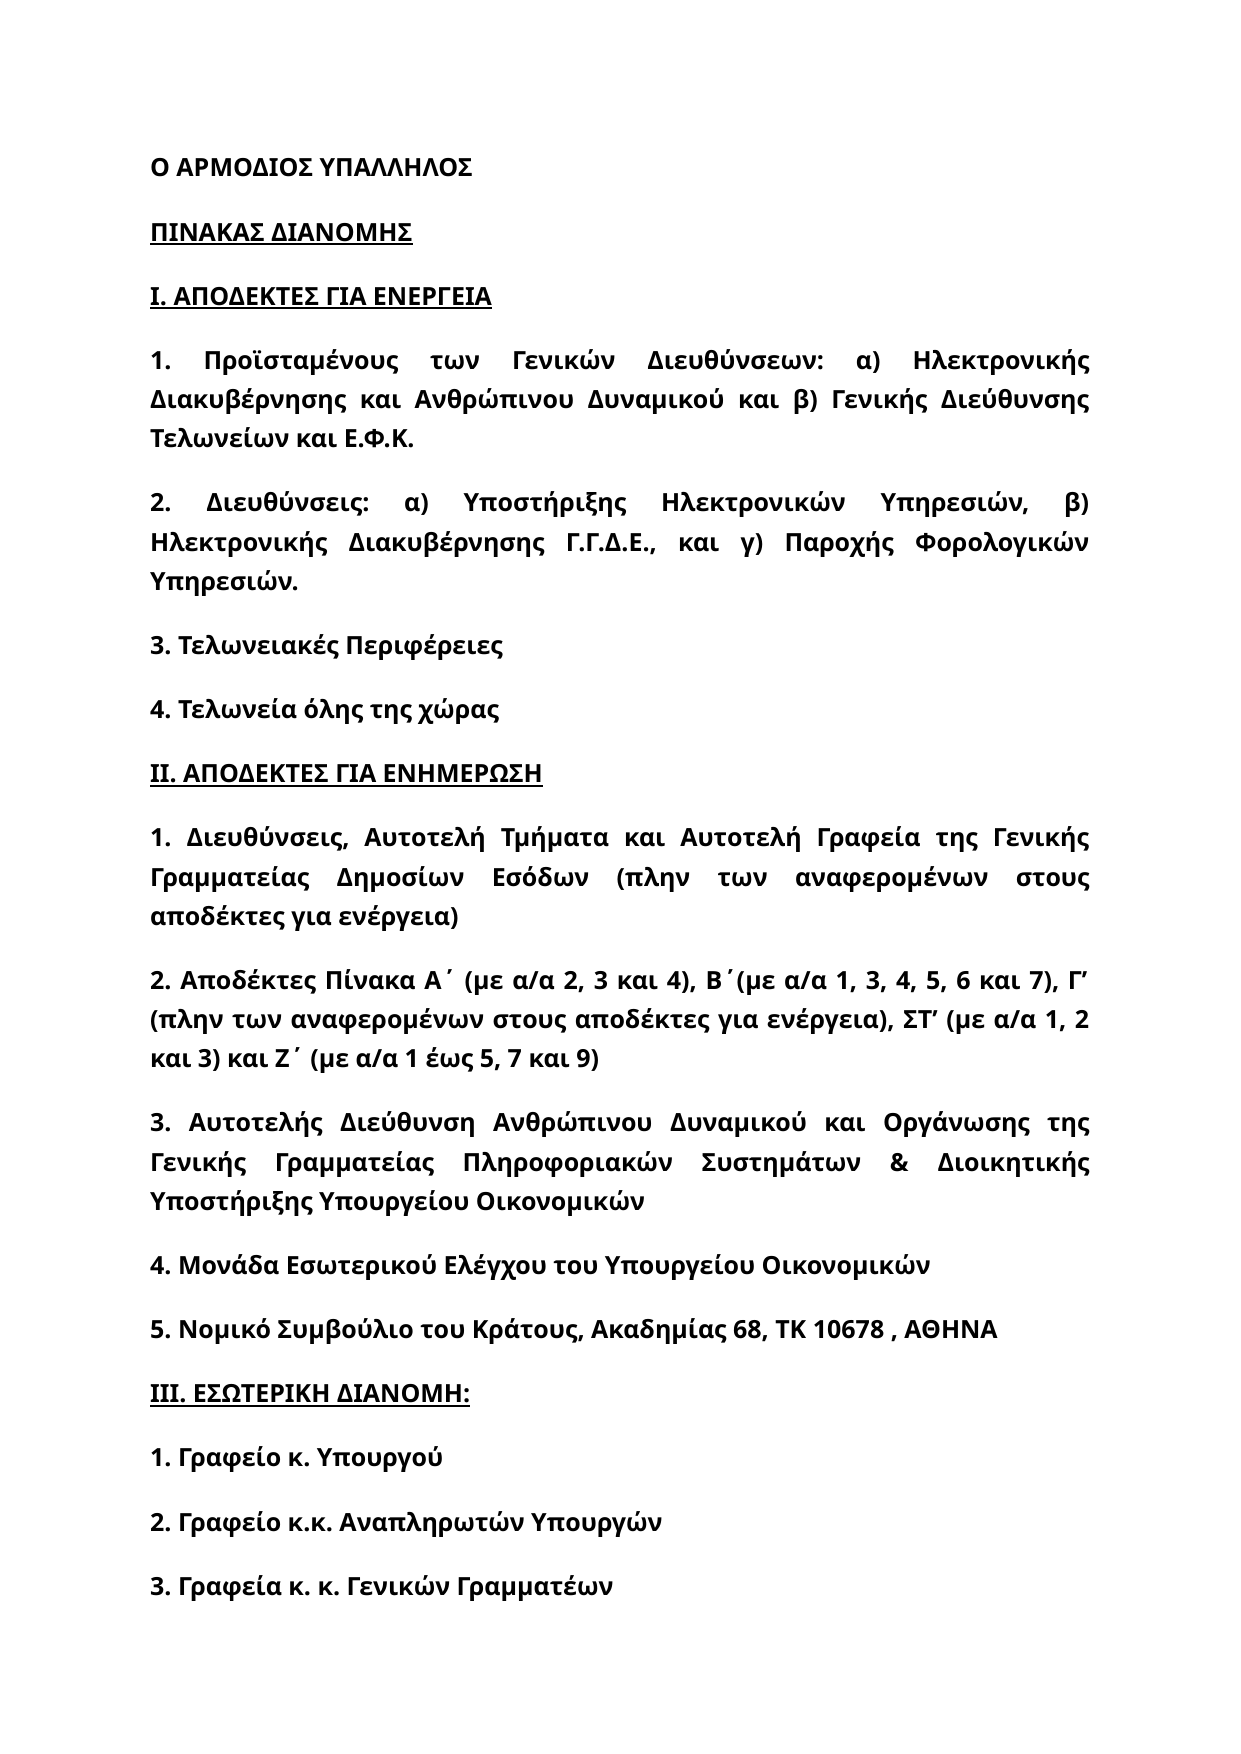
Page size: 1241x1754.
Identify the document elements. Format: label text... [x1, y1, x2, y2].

text 3. Αυτοτελής Διεύθυνση Ανθρώπινου Δυναμικού και Οργάνωσης της Γενικής Γραμματείας Πληροφοριακών Συστημάτων & Διοικητικής Υποστήριξης Υπουργείου Οικονομικών [150, 1105, 1090, 1217]
text 1. Γραφείο κ. Υπουργού [150, 1440, 1090, 1474]
text ΠΙΝΑΚΑΣ ΔΙΑΝΟΜΗΣ [150, 214, 1090, 248]
text 4. Μονάδα Εσωτερικού Ελέγχου του Υπουργείου Οικονομικών [150, 1247, 1090, 1282]
text 4. Τελωνεία όλης της χώρας [150, 692, 1090, 726]
text ΙΙ. ΑΠΟΔΕΚΤΕΣ ΓΙΑ ΕΝΗΜΕΡΩΣΗ [150, 756, 1090, 790]
text 5. Νομικό Συμβούλιο του Κράτους, Ακαδημίας 68, ΤΚ 10678 , ΑΘΗΝΑ [150, 1312, 1090, 1346]
text Ι. ΑΠΟΔΕΚΤΕΣ ΓΙΑ ΕΝΕΡΓΕΙΑ [150, 278, 1090, 312]
text 1. Προϊσταμένους των Γενικών Διευθύνσεων: α) Ηλεκτρονικής Διακυβέρνησης και Ανθρώπινου Δυναμικού και β) Γενικής Διεύθυνσης Τελωνείων και Ε.Φ.Κ. [150, 342, 1090, 455]
text ΙΙΙ. ΕΣΩΤΕΡΙΚΗ ΔΙΑΝΟΜΗ: [150, 1376, 1090, 1410]
text 2. Γραφείο κ.κ. Αναπληρωτών Υπουργών [150, 1504, 1090, 1538]
text 2. Διευθύνσεις: α) Υποστήριξης Ηλεκτρονικών Υπηρεσιών, β) Ηλεκτρονικής Διακυβέρνησης Γ.Γ.Δ.Ε., και γ) Παροχής Φορολογικών Υπηρεσιών. [150, 485, 1090, 597]
text O ΑΡΜΟΔΙΟΣ ΥΠΑΛΛΗΛΟΣ [150, 150, 1090, 184]
text 3. Τελωνειακές Περιφέρειες [150, 627, 1090, 662]
text 2. Αποδέκτες Πίνακα Α΄ (με α/α 2, 3 και 4), Β΄(με α/α 1, 3, 4, 5, 6 και 7), Γ’ (πλην των αναφερομένων στους αποδέκτες για ενέργεια), ΣΤ’ (με α/α 1, 2 και 3) και Ζ΄ (με α/α 1 έως 5, 7 και 9) [150, 962, 1090, 1075]
text 3. Γραφεία κ. κ. Γενικών Γραμματέων [150, 1568, 1090, 1602]
text 1. Διευθύνσεις, Αυτοτελή Τμήματα και Αυτοτελή Γραφεία της Γενικής Γραμματείας Δημοσίων Εσόδων (πλην των αναφερομένων στους αποδέκτες για ενέργεια) [150, 820, 1090, 932]
